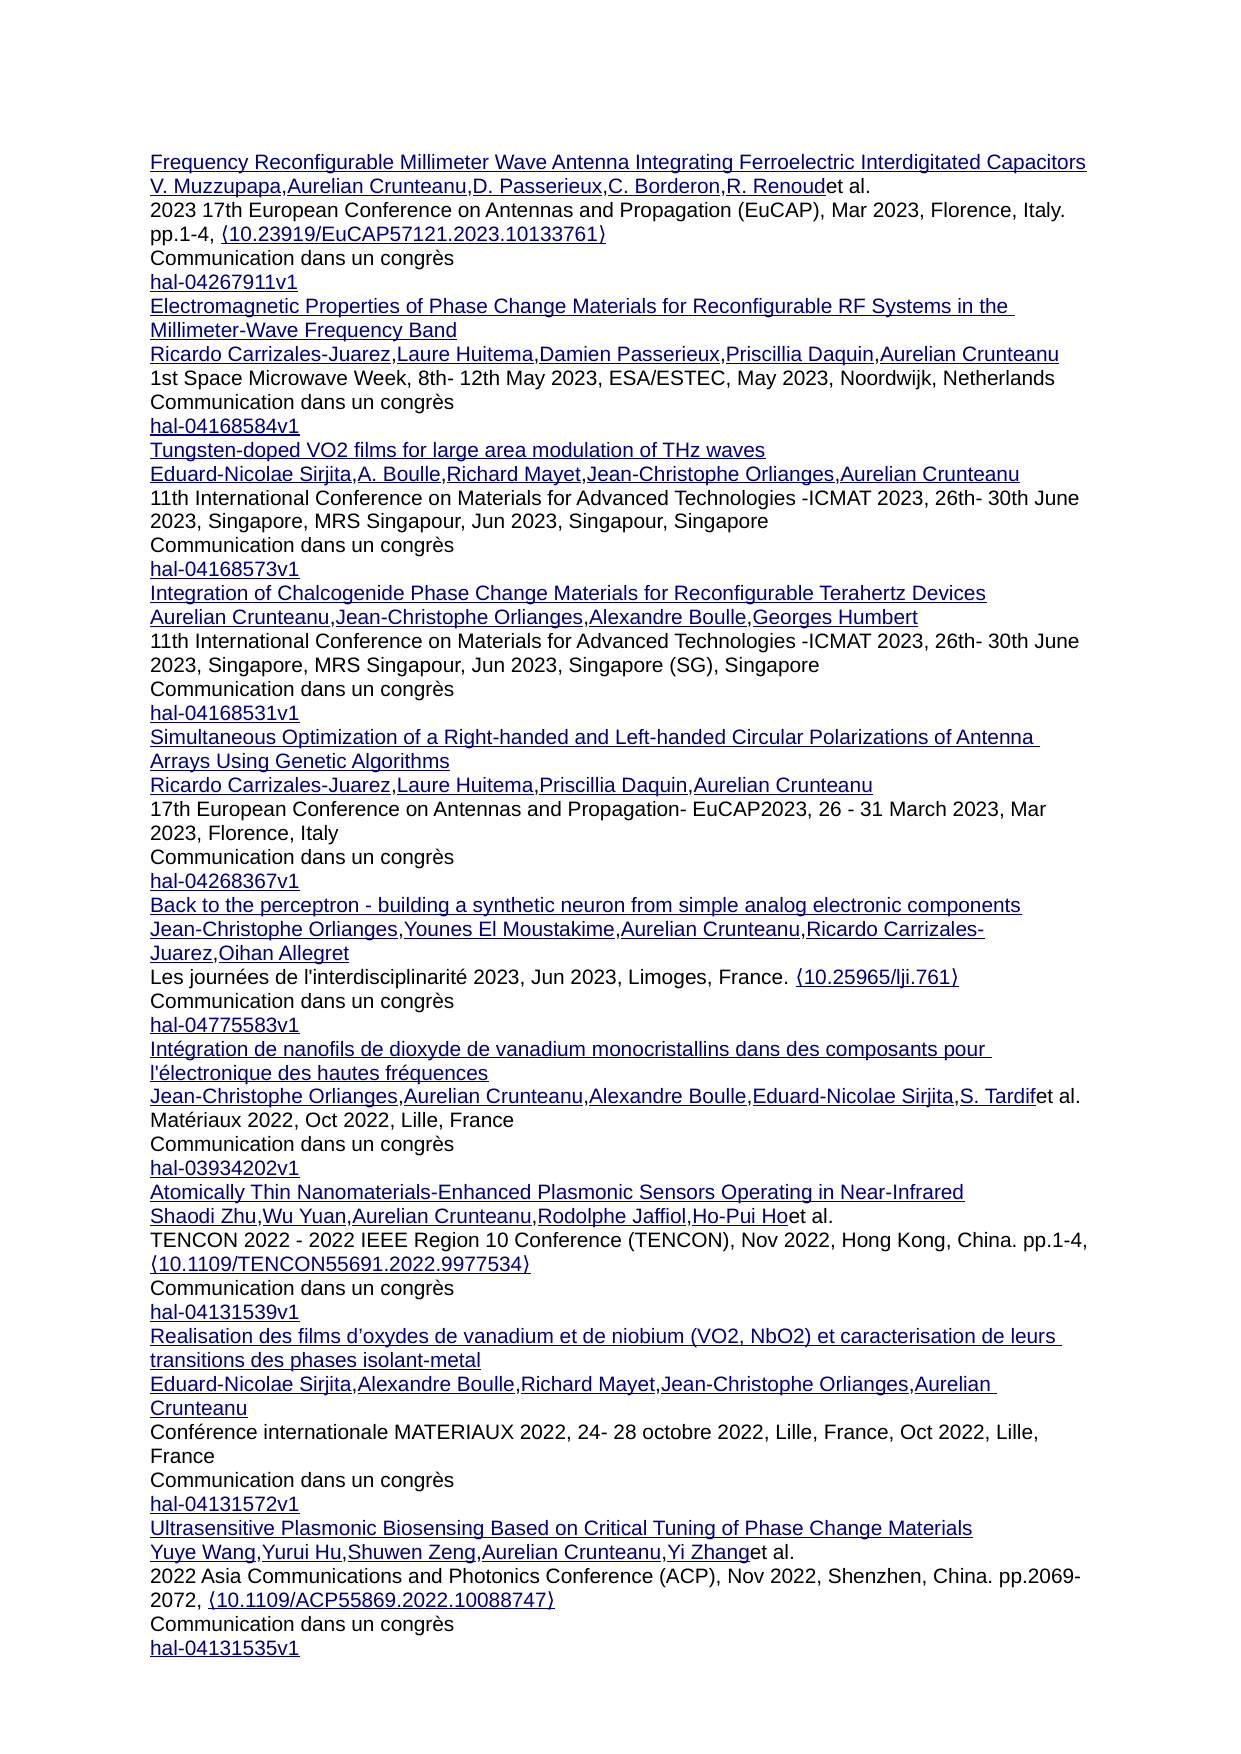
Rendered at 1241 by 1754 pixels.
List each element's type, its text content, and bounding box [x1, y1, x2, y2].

table_cell Electromagnetic Properties of Phase Change Materials for Reconfigurable RF Systems in the Millimeter-Wave Frequency Band Ricardo Carrizales-Juarez,Laure Huitema,Damien Passerieux,Priscillia Daquin,Aurelian Crunteanu 1st Space Microwave Week, 8th- 12th May 2023, ESA/ESTEC, May 2023, Noordwijk, Netherlands Communication dans un congrès hal-04168584v1 [150, 294, 1090, 437]
table_cell Tungsten-doped VO2 films for large area modulation of THz waves Eduard-Nicolae Sirjita,A. Boulle,Richard Mayet,Jean-Christophe Orlianges,Aurelian Crunteanu 11th International Conference on Materials for Advanced Technologies -ICMAT 2023, 26th- 30th June 2023, Singapore, MRS Singapour, Jun 2023, Singapour, Singapore Communication dans un congrès hal-04168573v1 [150, 438, 1090, 581]
table_cell Intégration de nanofils de dioxyde de vanadium monocristallins dans des composants pour l'électronique des hautes fréquences Jean-Christophe Orlianges,Aurelian Crunteanu,Alexandre Boulle,Eduard-Nicolae Sirjita,S. Tardifet al. Matériaux 2022, Oct 2022, Lille, France Communication dans un congrès hal-03934202v1 [150, 1036, 1090, 1180]
table_cell Ultrasensitive Plasmonic Biosensing Based on Critical Tuning of Phase Change Materials Yuye Wang,Yurui Hu,Shuwen Zeng,Aurelian Crunteanu,Yi Zhanget al. 2022 Asia Communications and Photonics Conference (ACP), Nov 2022, Shenzhen, China. pp.2069-2072, ⟨10.1109/ACP55869.2022.10088747⟩ Communication dans un congrès hal-04131535v1 [150, 1516, 1090, 1659]
table_cell Simultaneous Optimization of a Right-handed and Left-handed Circular Polarizations of Antenna Arrays Using Genetic Algorithms Ricardo Carrizales-Juarez,Laure Huitema,Priscillia Daquin,Aurelian Crunteanu 17th European Conference on Antennas and Propagation- EuCAP2023, 26 - 31 March 2023, Mar 2023, Florence, Italy Communication dans un congrès hal-04268367v1 [150, 725, 1090, 893]
table_cell Frequency Reconfigurable Millimeter Wave Antenna Integrating Ferroelectric Interdigitated Capacitors V. Muzzupapa,Aurelian Crunteanu,D. Passerieux,C. Borderon,R. Renoudet al. 2023 17th European Conference on Antennas and Propagation (EuCAP), Mar 2023, Florence, Italy. pp.1-4, ⟨10.23919/EuCAP57121.2023.10133761⟩ Communication dans un congrès hal-04267911v1 [150, 150, 1090, 294]
table_cell Realisation des films d’oxydes de vanadium et de niobium (VO2, NbO2) et caracterisation de leurs transitions des phases isolant-metal Eduard-Nicolae Sirjita,Alexandre Boulle,Richard Mayet,Jean-Christophe Orlianges,Aurelian Crunteanu Conférence internationale MATERIAUX 2022, 24- 28 octobre 2022, Lille, France, Oct 2022, Lille, France Communication dans un congrès hal-04131572v1 [150, 1324, 1090, 1516]
table_cell Integration of Chalcogenide Phase Change Materials for Reconfigurable Terahertz Devices Aurelian Crunteanu,Jean-Christophe Orlianges,Alexandre Boulle,Georges Humbert 11th International Conference on Materials for Advanced Technologies -ICMAT 2023, 26th- 30th June 2023, Singapore, MRS Singapour, Jun 2023, Singapore (SG), Singapore Communication dans un congrès hal-04168531v1 [150, 581, 1090, 725]
table_cell Atomically Thin Nanomaterials-Enhanced Plasmonic Sensors Operating in Near-Infrared Shaodi Zhu,Wu Yuan,Aurelian Crunteanu,Rodolphe Jaffiol,Ho-Pui Hoet al. TENCON 2022 - 2022 IEEE Region 10 Conference (TENCON), Nov 2022, Hong Kong, China. pp.1-4, ⟨10.1109/TENCON55691.2022.9977534⟩ Communication dans un congrès hal-04131539v1 [150, 1180, 1090, 1324]
table_cell Back to the perceptron - building a synthetic neuron from simple analog electronic components Jean-Christophe Orlianges,Younes El Moustakime,Aurelian Crunteanu,Ricardo Carrizales-Juarez,Oihan Allegret Les journées de l'interdisciplinarité 2023, Jun 2023, Limoges, France. ⟨10.25965/lji.761⟩ Communication dans un congrès hal-04775583v1 [150, 893, 1090, 1036]
